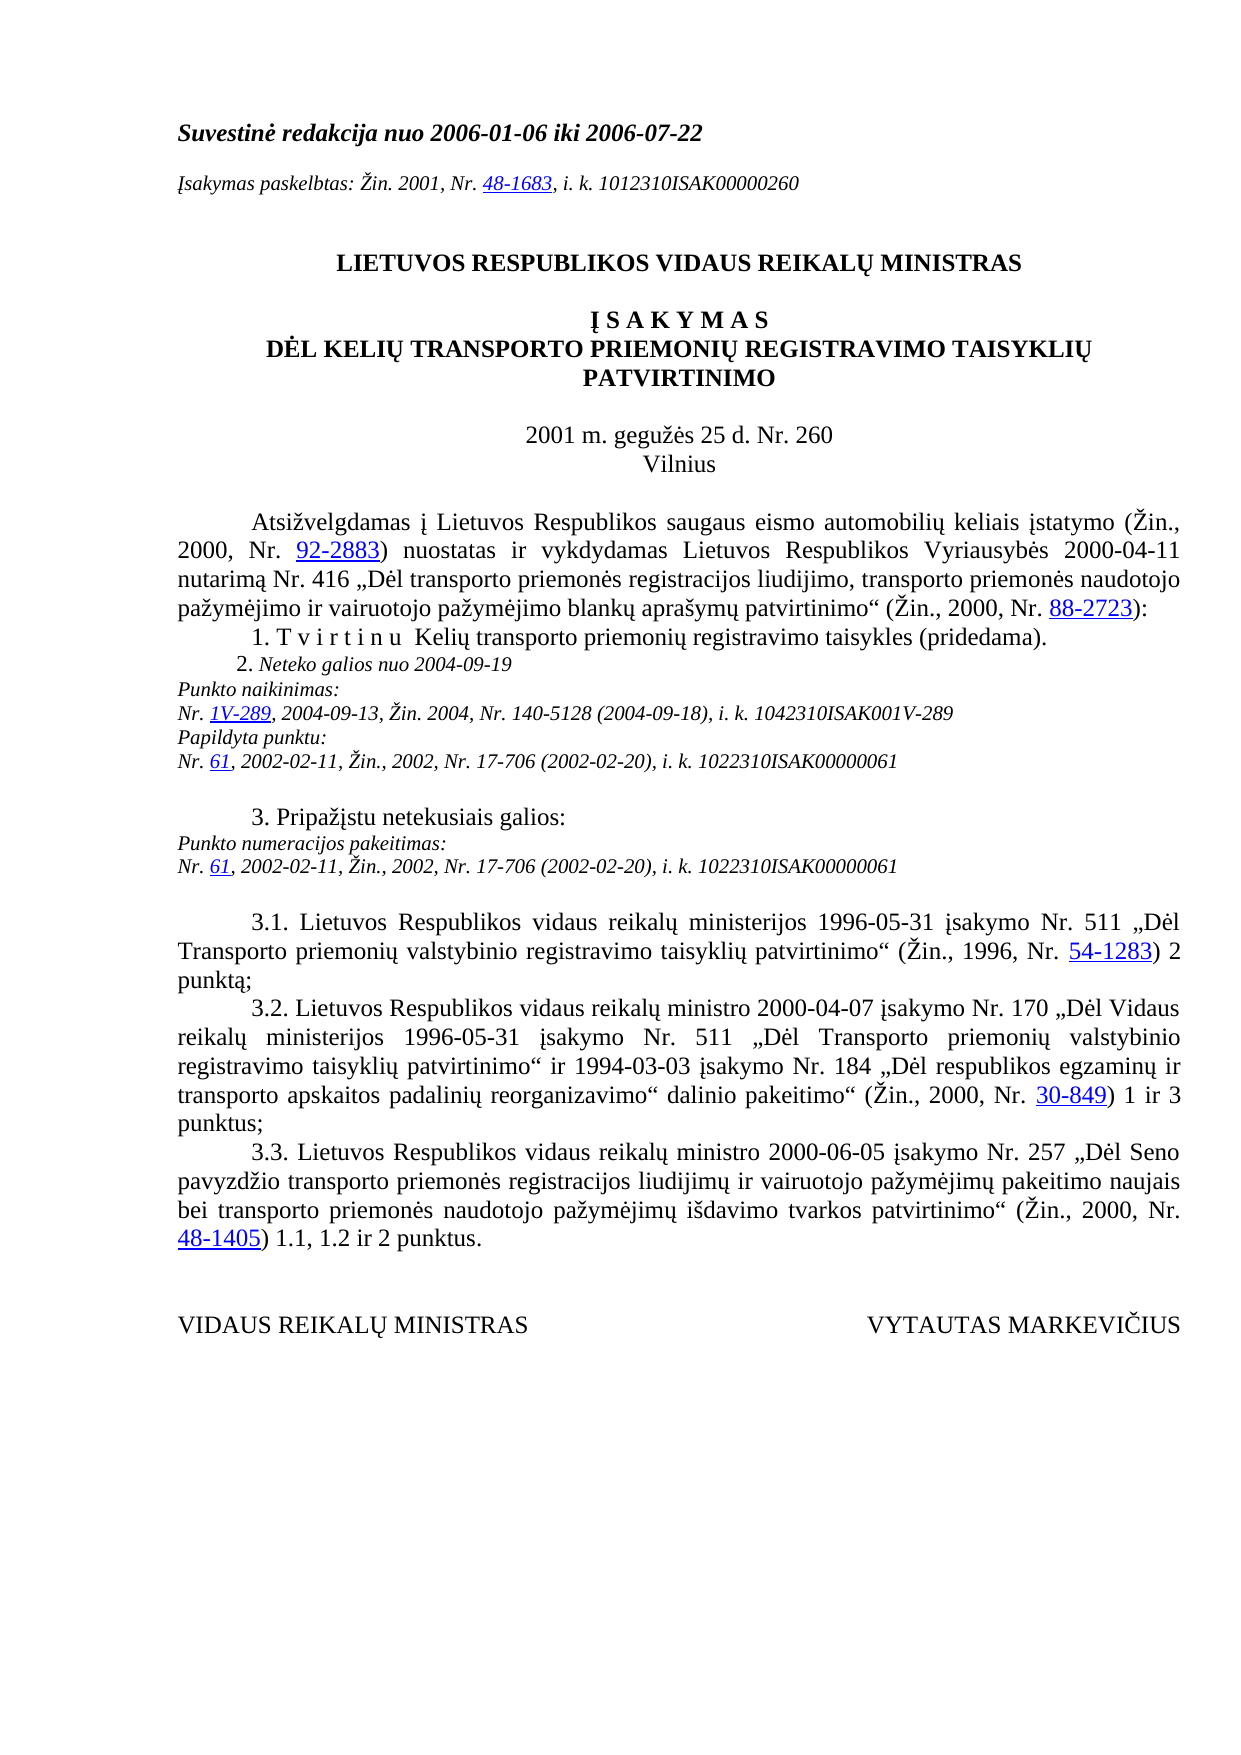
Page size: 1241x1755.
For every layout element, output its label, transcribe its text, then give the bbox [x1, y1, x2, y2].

text 2001 m. gegužės 25 d. Nr. 260 [177, 420, 1181, 449]
text 3.3. Lietuvos Respublikos vidaus reikalų ministro 2000-06-05 įsakymo Nr. 257 „Dėl Seno pavyzdžio transporto priemonės registracijos liudijimų ir vairuotojo pažymėjimų pakeitimo naujais bei transporto priemonės naudotojo pažymėjimų išdavimo tvarkos patvirtinimo“ (Žin., 2000, Nr. 48-1405) 1.1, 1.2 ir 2 punktus. [177, 1137, 1181, 1252]
text Atsižvelgdamas į Lietuvos Respublikos saugaus eismo automobilių keliais įstatymo (Žin., 2000, Nr. 92-2883) nuostatas ir vykdydamas Lietuvos Respublikos Vyriausybės 2000-04-11 nutarimą Nr. 416 „Dėl transporto priemonės registracijos liudijimo, transporto priemonės naudotojo pažymėjimo ir vairuotojo pažymėjimo blankų aprašymų patvirtinimo“ (Žin., 2000, Nr. 88-2723): [177, 507, 1181, 622]
text 3. Pripažįstu netekusiais galios: [177, 802, 1181, 830]
text 3.1. Lietuvos Respublikos vidaus reikalų ministerijos 1996-05-31 įsakymo Nr. 511 „Dėl Transporto priemonių valstybinio registravimo taisyklių patvirtinimo“ (Žin., 1996, Nr. 54-1283) 2 punktą; [177, 907, 1181, 993]
text 3.2. Lietuvos Respublikos vidaus reikalų ministro 2000-04-07 įsakymo Nr. 170 „Dėl Vidaus reikalų ministerijos 1996-05-31 įsakymo Nr. 511 „Dėl Transporto priemonių valstybinio registravimo taisyklių patvirtinimo“ ir 1994-03-03 įsakymo Nr. 184 „Dėl respublikos egzaminų ir transporto apskaitos padalinių reorganizavimo“ dalinio pakeitimo“ (Žin., 2000, Nr. 30-849) 1 ir 3 punktus; [177, 993, 1181, 1137]
text Įsakymas paskelbtas: Žin. 2001, Nr. 48-1683, i. k. 1012310ISAK00000260 [177, 171, 1181, 195]
text LIETUVOS RESPUBLIKOS VIDAUS REIKALŲ MINISTRAS [177, 248, 1181, 277]
text Punkto naikinimas: [177, 677, 1181, 701]
text Punkto numeracijos pakeitimas: [177, 830, 1181, 854]
text Vilnius [177, 449, 1181, 478]
text Suvestinė redakcija nuo 2006-01-06 iki 2006-07-22 [177, 118, 1181, 147]
text 2. Neteko galios nuo 2004-09-19 [177, 650, 1181, 677]
text Nr. 1V-289, 2004-09-13, Žin. 2004, Nr. 140-5128 (2004-09-18), i. k. 1042310ISAK001V-289 [177, 701, 1181, 725]
text 1. Tvirtinu Kelių transporto priemonių registravimo taisykles (pridedama). [177, 622, 1181, 650]
text Nr. 61, 2002-02-11, Žin., 2002, Nr. 17-706 (2002-02-20), i. k. 1022310ISAK00000061 [177, 854, 1181, 878]
text VIDAUS REIKALŲ MINISTRAS VYTAUTAS MARKEVIČIUS [177, 1310, 1181, 1338]
text DĖL KELIŲ TRANSPORTO PRIEMONIŲ REGISTRAVIMO TAISYKLIŲ PATVIRTINIMO [177, 334, 1181, 392]
text Nr. 61, 2002-02-11, Žin., 2002, Nr. 17-706 (2002-02-20), i. k. 1022310ISAK00000061 [177, 749, 1181, 773]
text Papildyta punktu: [177, 725, 1181, 749]
text Į S A K Y M A S [177, 305, 1181, 334]
